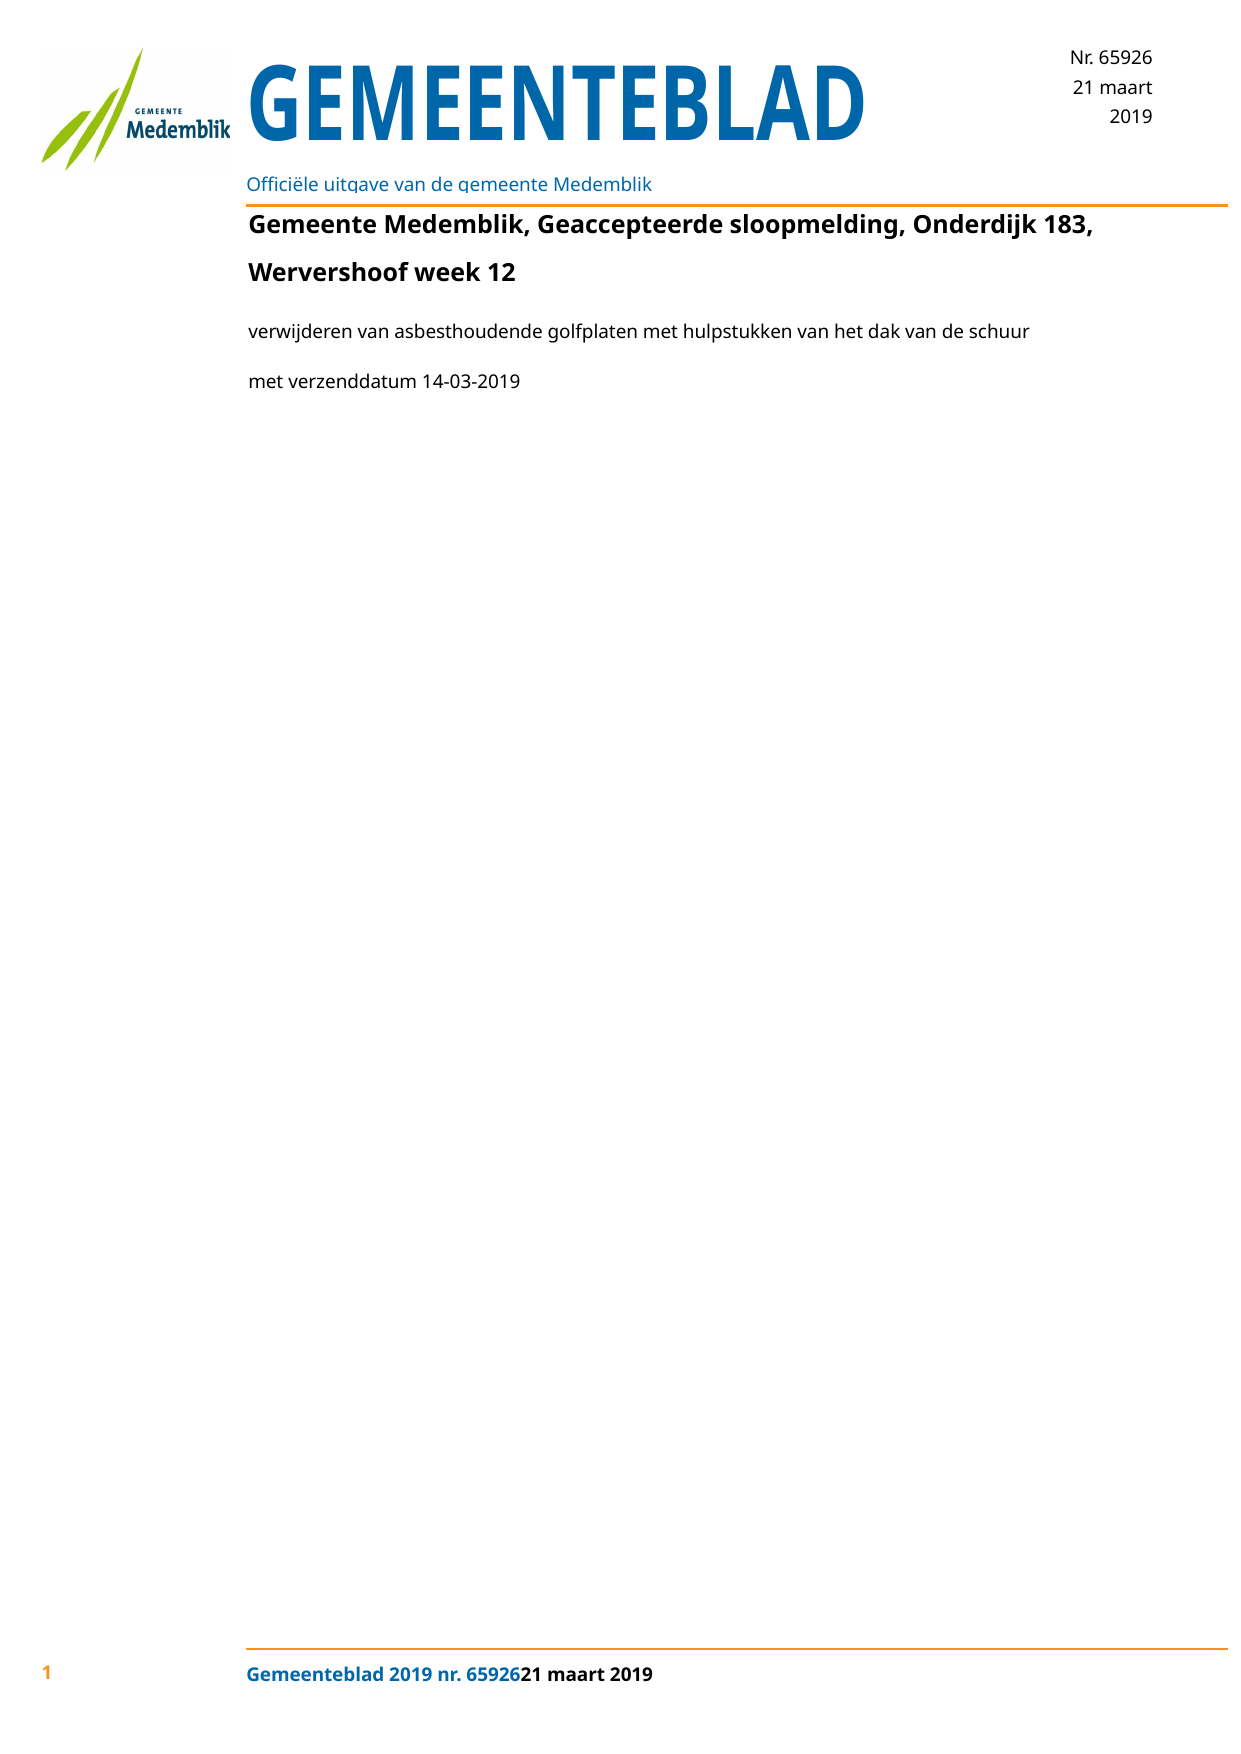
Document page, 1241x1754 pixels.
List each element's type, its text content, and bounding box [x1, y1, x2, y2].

text met verzenddatum 14-03-2019 [248, 368, 1152, 394]
text verwijderen van asbesthoudende golfplaten met hulpstukken van het dak van de schuur [248, 318, 1152, 344]
picture [41, 47, 231, 172]
text Gemeente Medemblik, Geaccepteerde sloopmelding, Onderdijk 183, Wervershoof week 12 [248, 207, 1152, 288]
